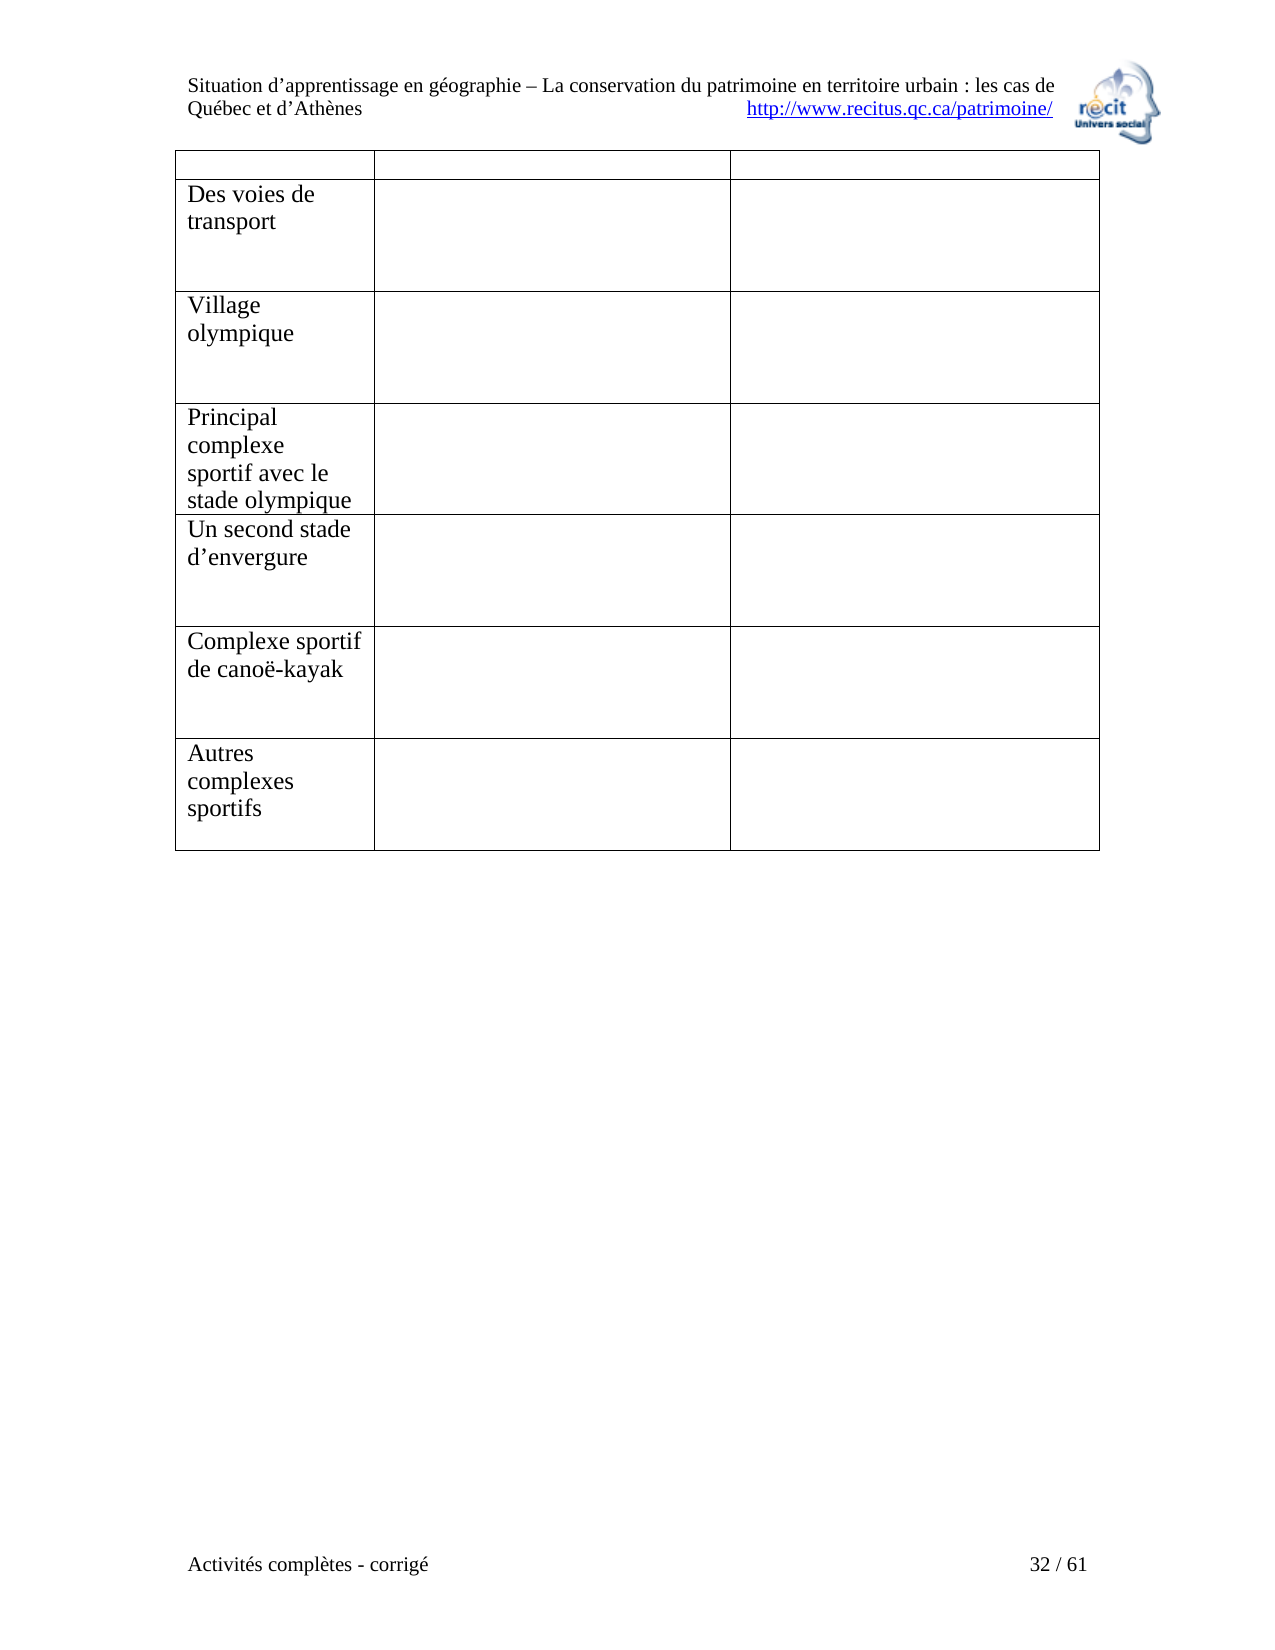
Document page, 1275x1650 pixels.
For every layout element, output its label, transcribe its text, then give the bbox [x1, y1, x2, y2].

table_cell [176, 151, 374, 179]
table_cell [375, 515, 730, 626]
table_cell [375, 292, 730, 402]
table_cell Complexe sportif de canoë-kayak [176, 627, 374, 738]
table_cell [375, 151, 730, 179]
table_cell Un second stade d’envergure [176, 515, 374, 626]
table_cell Des voies de transport [176, 180, 374, 291]
table_cell [375, 404, 730, 514]
table_cell Principal complexe sportif avec le stade olympique [176, 404, 374, 514]
table_cell Autres complexes sportifs [176, 739, 374, 850]
table_cell [375, 180, 730, 291]
table_cell [731, 151, 1099, 179]
table_cell [731, 739, 1099, 850]
picture [1070, 57, 1161, 146]
table_cell [375, 627, 730, 738]
table_cell Village olympique [176, 292, 374, 402]
table_cell [731, 627, 1099, 738]
table_cell [731, 180, 1099, 291]
table_cell [375, 739, 730, 850]
table_cell [731, 404, 1099, 514]
table_cell [731, 292, 1099, 402]
table_cell [731, 515, 1099, 626]
